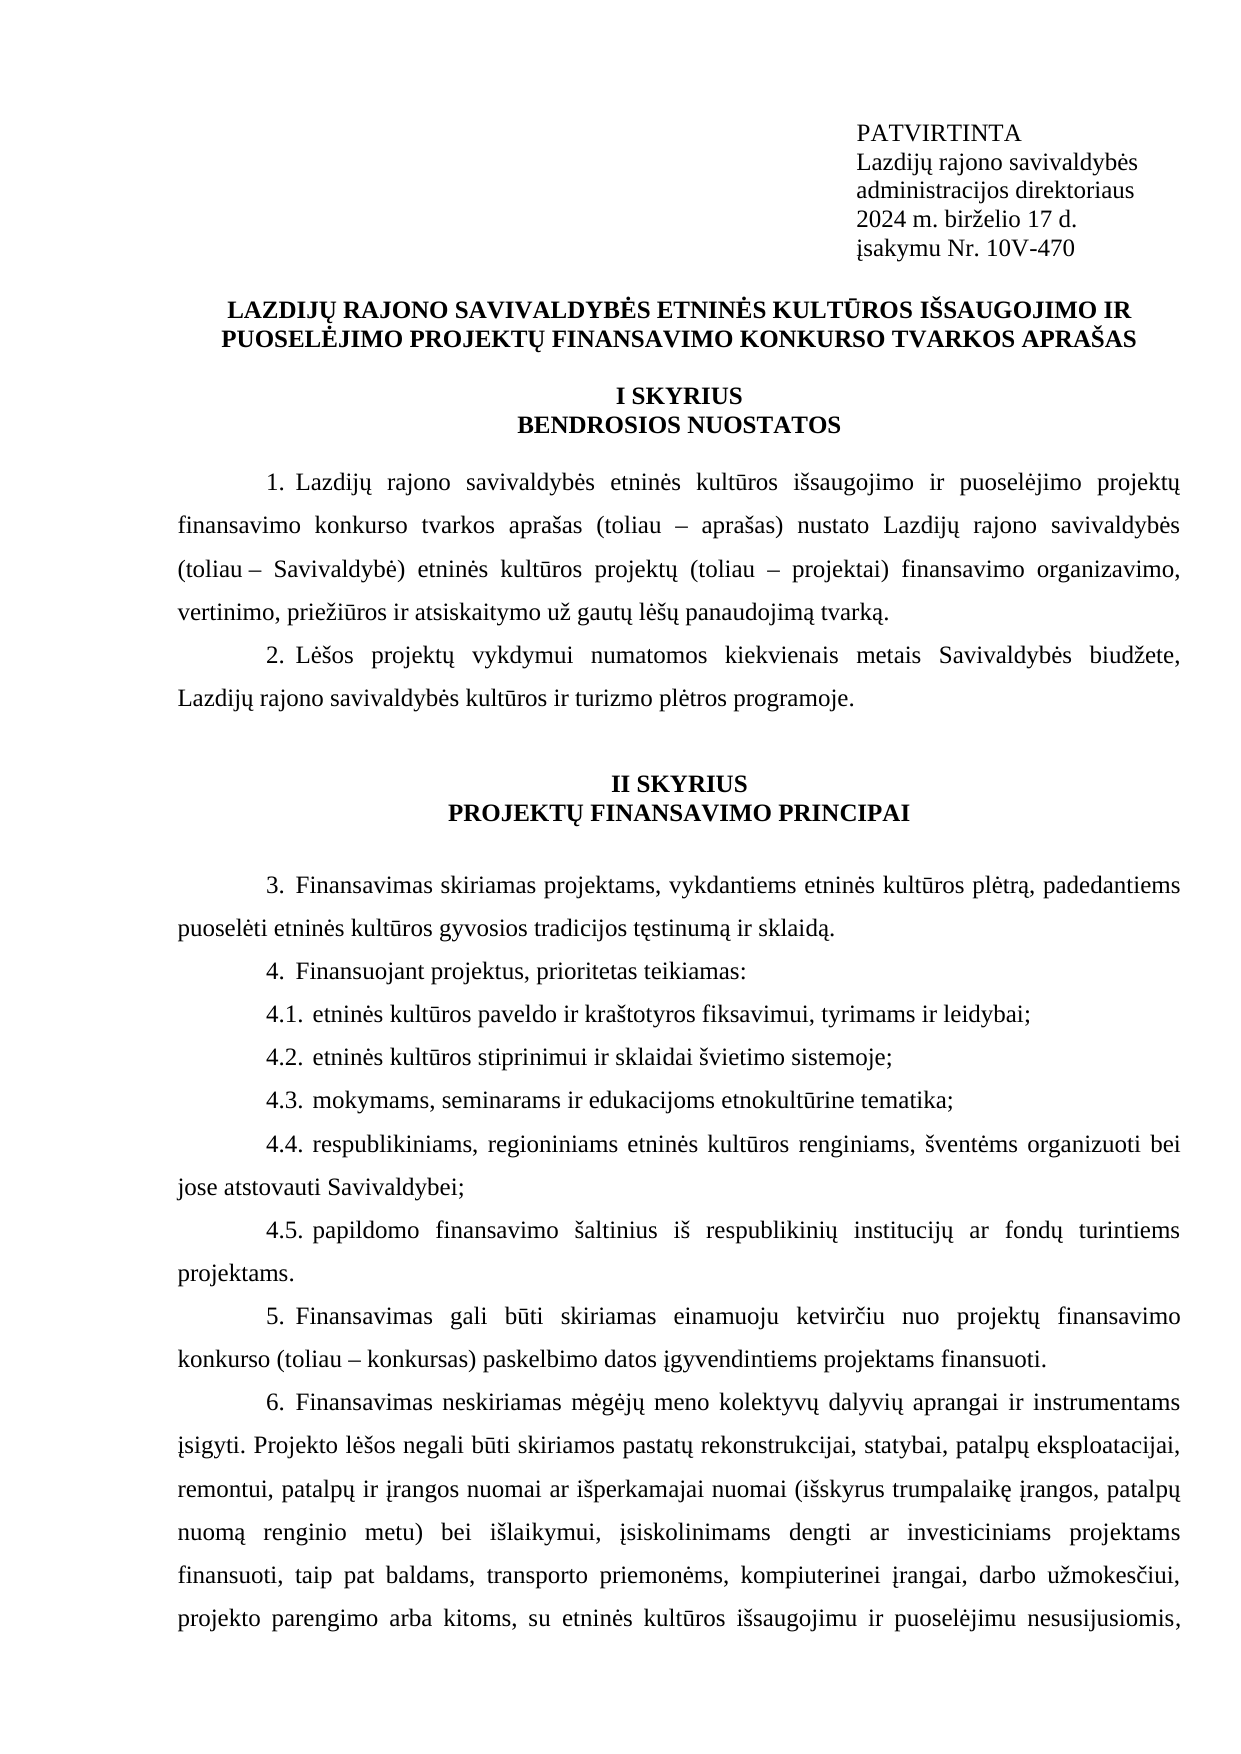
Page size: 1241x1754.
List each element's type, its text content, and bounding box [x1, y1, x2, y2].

text II SKYRIUS [177, 769, 1181, 798]
text 1. Lazdijų rajono savivaldybės etninės kultūros išsaugojimo ir puoselėjimo projektų finansavimo konkurso tvarkos aprašas (toliau – aprašas) nustato Lazdijų rajono savivaldybės (toliau – Savivaldybė) etninės kultūros projektų (toliau – projektai) finansavimo organizavimo, vertinimo, priežiūros ir atsiskaitymo už gautų lėšų panaudojimą tvarką. [177, 467, 1181, 626]
text PROJEKTŲ FINANSAVIMO PRINCIPAI [177, 798, 1181, 827]
text administracijos direktoriaus [768, 176, 1181, 204]
text LAZDIJŲ RAJONO SAVIVALDYBĖS ETNINĖS KULTŪROS IŠSAUGOJIMO IR PUOSELĖJIMO PROJEKTŲ FINANSAVIMO KONKURSO TVARKOS APRAŠAS [177, 295, 1181, 352]
text BENDROSIOS NUOSTATOS [177, 410, 1181, 439]
text 4.5. papildomo finansavimo šaltinius iš respublikinių institucijų ar fondų turintiems projektams. [177, 1215, 1181, 1287]
text 2024 m. birželio 17 d. [768, 204, 1181, 233]
text 4. Finansuojant projektus, prioritetas teikiamas: [177, 956, 1181, 985]
text PATVIRTINTA [709, 118, 1181, 147]
text įsakymu Nr. 10V-470 [768, 233, 1181, 262]
text Lazdijų rajono savivaldybės [768, 147, 1181, 176]
text 5. Finansavimas gali būti skiriamas einamuoju ketvirčiu nuo projektų finansavimo konkurso (toliau – konkursas) paskelbimo datos įgyvendintiems projektams finansuoti. [177, 1301, 1181, 1373]
text 4.2. etninės kultūros stiprinimui ir sklaidai švietimo sistemoje; [177, 1042, 1181, 1071]
text 6. Finansavimas neskiriamas mėgėjų meno kolektyvų dalyvių aprangai ir instrumentams įsigyti. Projekto lėšos negali būti skiriamos pastatų rekonstrukcijai, statybai, patalpų eksploatacijai, remontui, patalpų ir įrangos nuomai ar išperkamajai nuomai (išskyrus trumpalaikę įrangos, patalpų nuomą renginio metu) bei išlaikymui, įsiskolinimams dengti ar investiciniams projektams finansuoti, taip pat baldams, transporto priemonėms, kompiuterinei įrangai, darbo užmokesčiui, projekto parengimo arba kitoms, su etninės kultūros išsaugojimu ir puoselėjimu nesusijusiomis, [177, 1387, 1181, 1632]
text 4.1. etninės kultūros paveldo ir kraštotyros fiksavimui, tyrimams ir leidybai; [177, 999, 1181, 1028]
text 3. Finansavimas skiriamas projektams, vykdantiems etninės kultūros plėtrą, padedantiems puoselėti etninės kultūros gyvosios tradicijos tęstinumą ir sklaidą. [177, 870, 1181, 942]
text 4.4. respublikiniams, regioniniams etninės kultūros renginiams, šventėms organizuoti bei jose atstovauti Savivaldybei; [177, 1129, 1181, 1201]
text 4.3. mokymams, seminarams ir edukacijoms etnokultūrine tematika; [177, 1086, 1181, 1114]
text I SKYRIUS [177, 381, 1181, 410]
text 2. Lėšos projektų vykdymui numatomos kiekvienais metais Savivaldybės biudžete, Lazdijų rajono savivaldybės kultūros ir turizmo plėtros programoje. [177, 640, 1181, 712]
